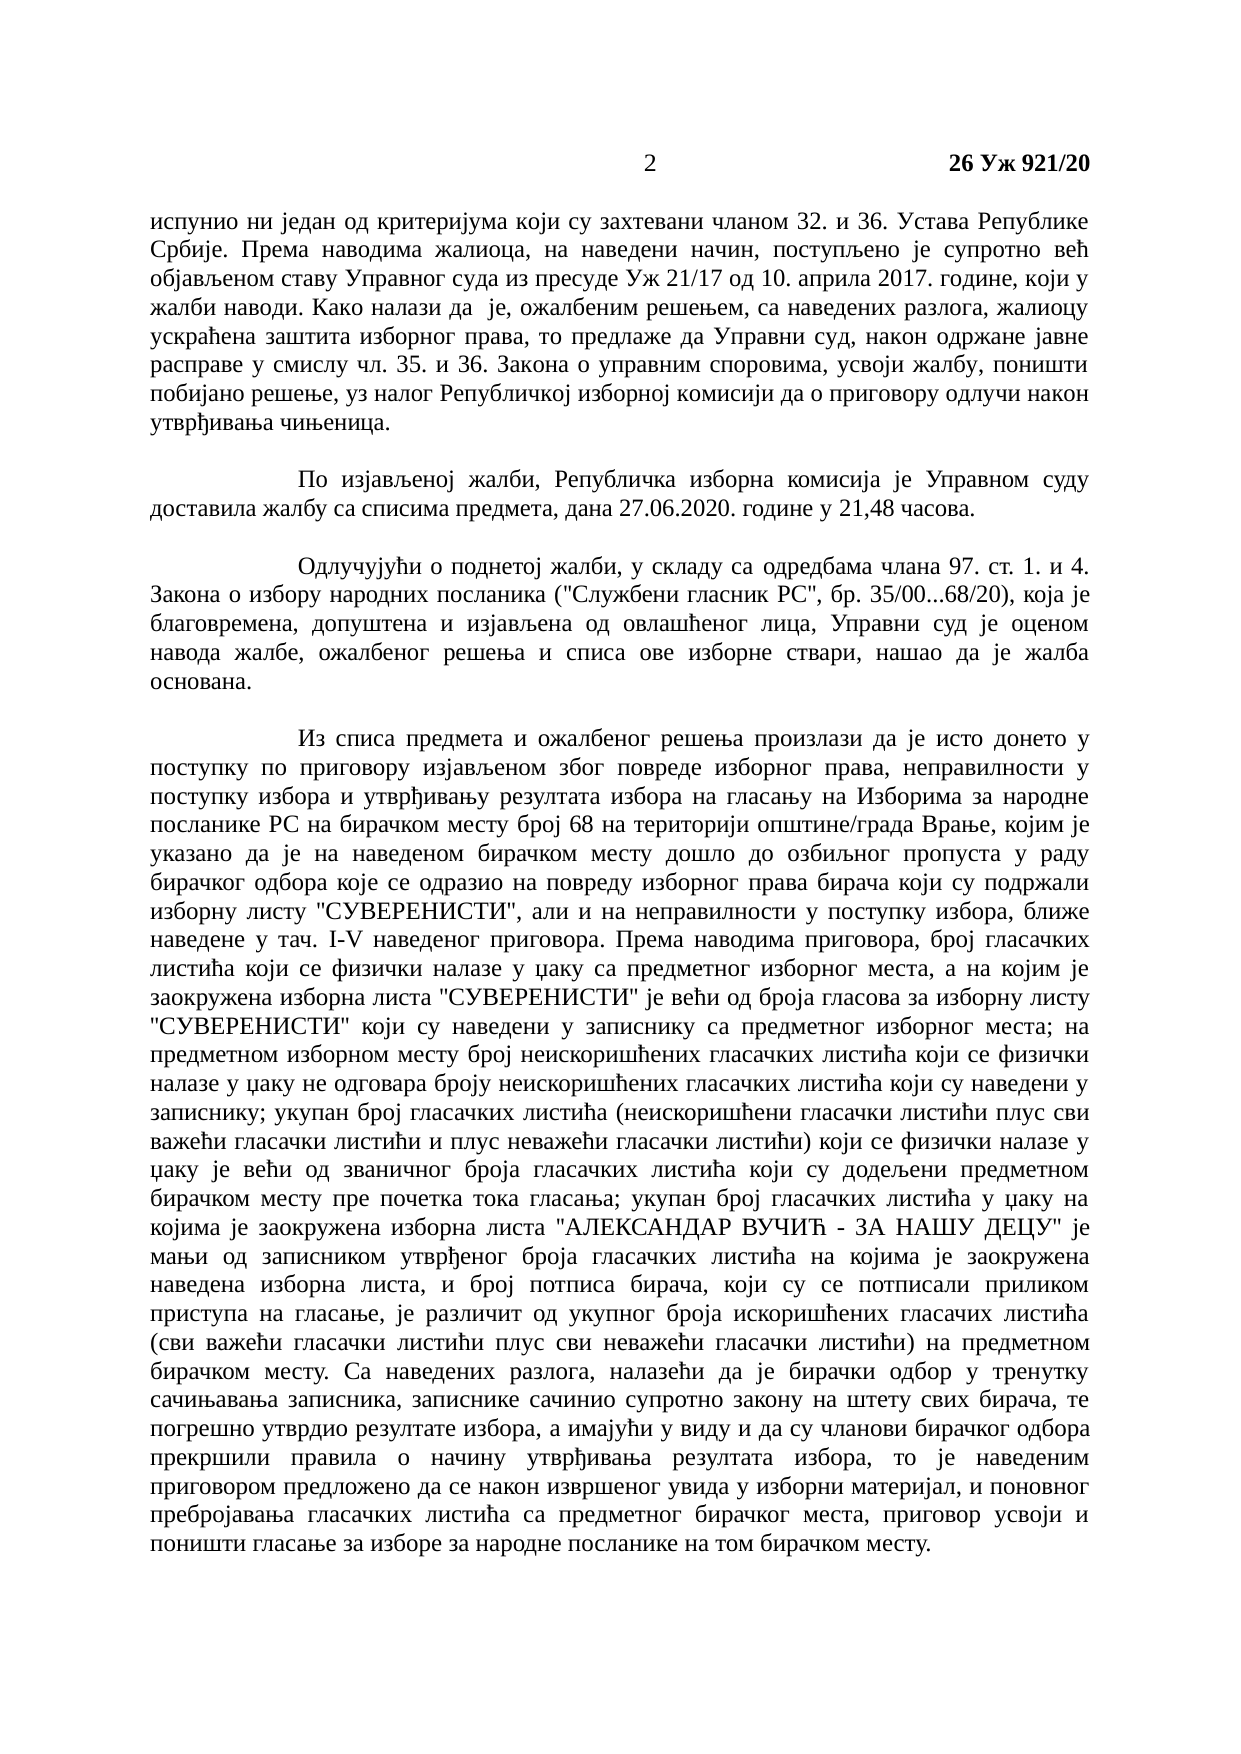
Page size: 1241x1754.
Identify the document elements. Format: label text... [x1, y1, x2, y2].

text Из списа предмета и ожалбеног решења произлази да је исто донето у поступку по приговору изјављеном због повреде изборног права, неправилности у поступку избора и утврђивању резултата избора на гласању на Изборима за народне посланике РС на бирачком месту број 68 на територији општине/града Врање, којим је указано да је на наведеном бирачком месту дошло до озбиљног пропуста у раду бирачког одбора које се одразио на повреду изборног права бирача који су подржали изборну листу ''СУВЕРЕНИСТИ'', али и на неправилности у поступку избора, ближе наведене у тач. I-V наведеног приговора. Према наводима приговора, број гласачких листића који се физички налазе у џаку са предметног изборног места, а на којим је заокружена изборна листа ''СУВЕРЕНИСТИ'' је већи од броја гласова за изборну листу ''СУВЕРЕНИСТИ'' који су наведени у записнику са предметног изборног места; на предметном изборном месту број неискоришћених гласачких листића који се физички налазе у џаку не одговара броју неискоришћених гласачких листића који су наведени у записнику; укупан број гласачких листића (неискоришћени гласачки листићи плус сви важећи гласачки листићи и плус неважећи гласачки листићи) који се физички налазе у џаку је већи од званичног броја гласачких листића који су додељени предметном бирачком месту пре почетка тока гласања; укупан број гласачких листића у џаку на којима је заокружена изборна листа ''АЛЕКСАНДАР ВУЧИЋ - ЗА НАШУ ДЕЦУ'' је мањи од записником утврђеног броја гласачких листића на којима је заокружена наведена изборна листа, и број потписа бирача, који су се потписали приликом приступа на гласање, је различит од укупног броја искоришћених гласачих листића (сви важећи гласачки листићи плус сви неважећи гласачки листићи) на предметном бирачком месту. Са наведених разлога, налазећи да је бирачки одбор у тренутку сачињавања записника, записнике сачинио супротно закону на штету свих бирача, те погрешно утврдио резултате избора, а имајући у виду и да су чланови бирачког одбора прекршили правила о начину утврђивања резултата избора, то је наведеним приговором предложено да се након извршеног увида у изборни материјал, и поновног пребројавања гласачких листића са предметног бирачког места, приговор усвоји и поништи гласање за изборе за народне посланике на том бирачком месту. [150, 723, 1090, 1557]
text По изјављеној жалби, Републичка изборна комисија је Управном суду доставила жалбу са списима предмета, дана 27.06.2020. године у 21,48 часова. [150, 464, 1090, 522]
text Одлучујући о поднетој жалби, у складу са одредбама члана 97. ст. 1. и 4. Закона о избору народних посланика (''Службени гласник РС'', бр. 35/00...68/20), која је благовремена, допуштена и изјављена од овлашћеног лица, Управни суд је оценом навода жалбе, ожалбеног решења и списа ове изборне ствари, нашао да је жалба основана. [150, 551, 1090, 694]
text испунио ни један од критеријума који су захтевани чланом 32. и 36. Устава Републике Србије. Према наводима жалиоца, на наведени начин, поступљено је супротно већ објављеном ставу Управног суда из пресуде Уж 21/17 од 10. априла 2017. године, који у жалби наводи. Како налази да је, ожалбеним решењем, са наведених разлога, жалиоцу ускраћена заштита изборног права, то предлаже да Управни суд, након одржане јавне расправе у смислу чл. 35. и 36. Закона о управним споровима, усвоји жалбу, поништи побијано решење, уз налог Републичкој изборној комисији да о приговору одлучи након утврђивања чињеница. [150, 206, 1090, 436]
